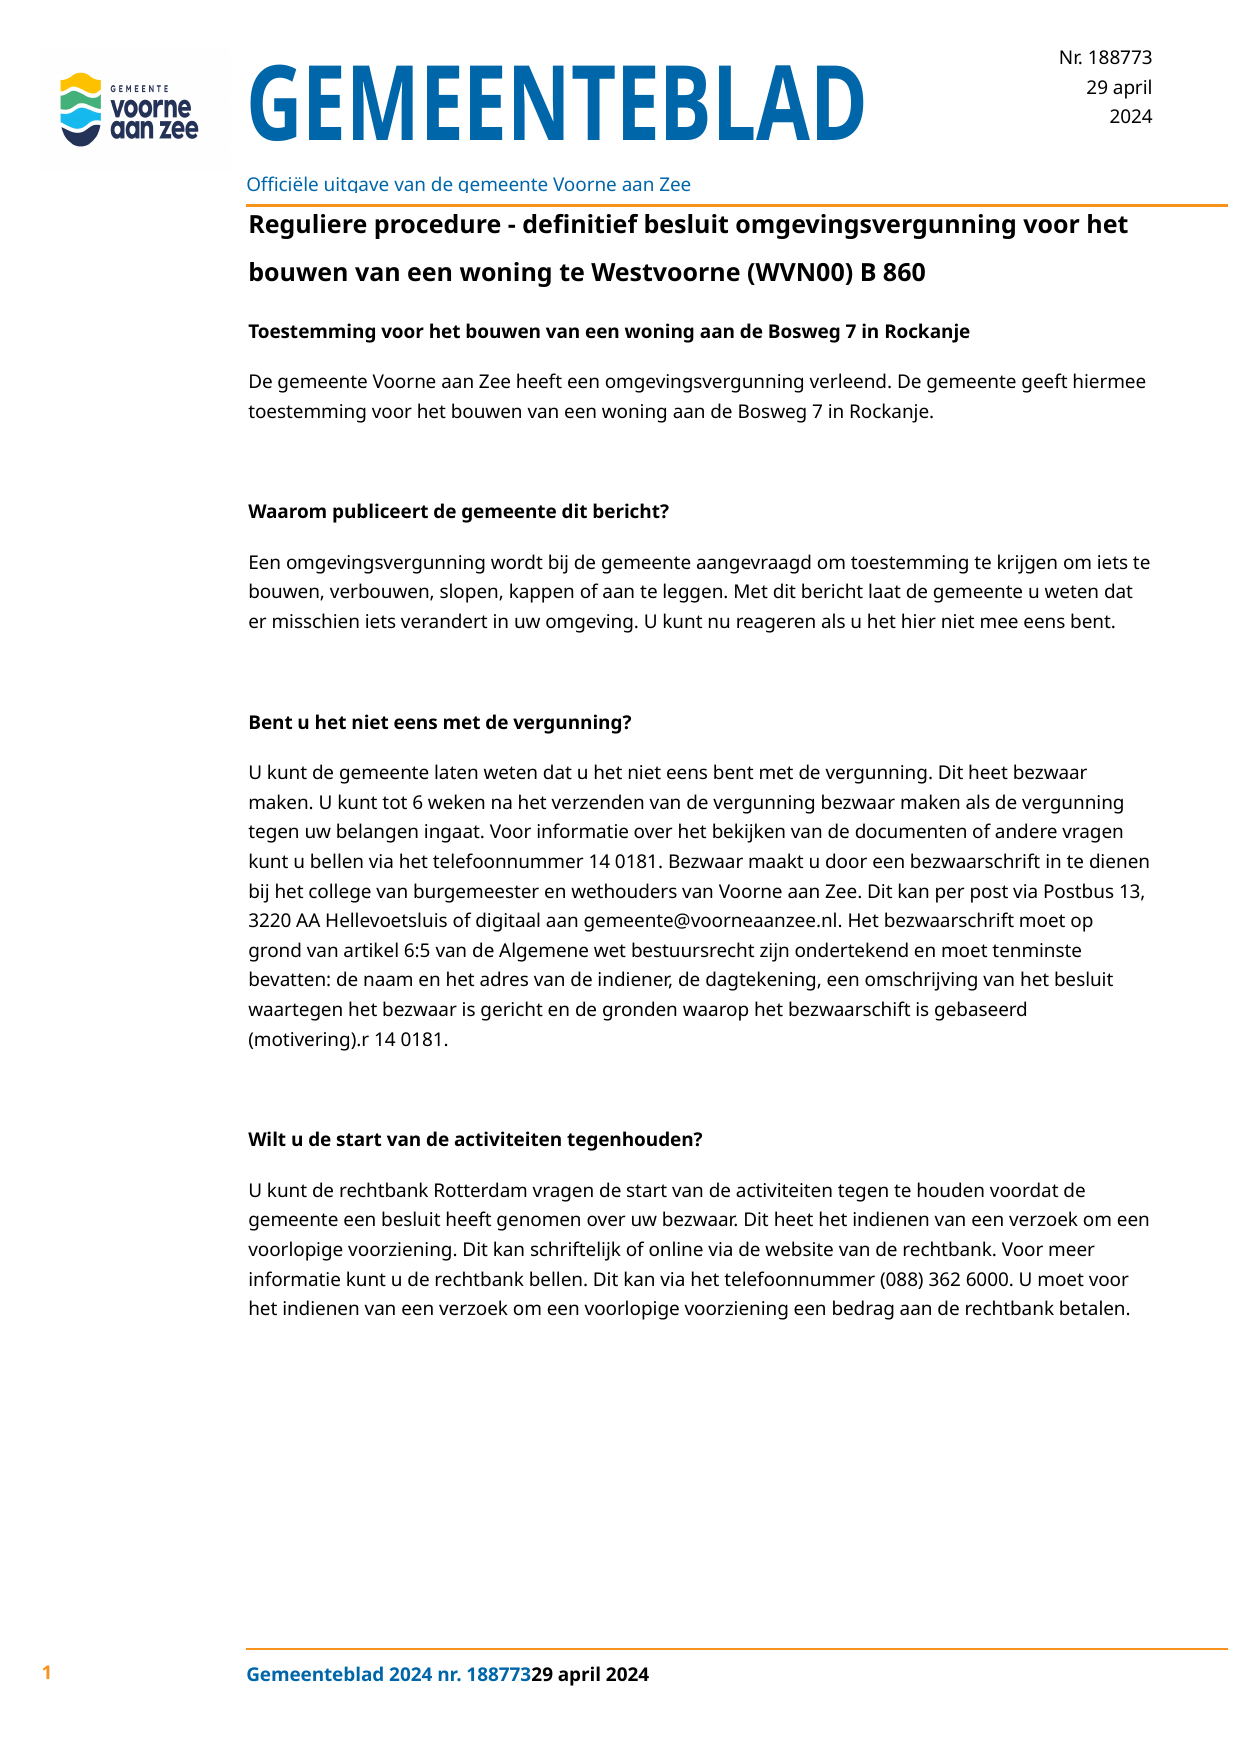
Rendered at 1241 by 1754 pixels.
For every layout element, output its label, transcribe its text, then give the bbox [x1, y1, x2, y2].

text De gemeente Voorne aan Zee heeft een omgevingsvergunning verleend. De gemeente geeft hiermee toestemming voor het bouwen van een woning aan de Bosweg 7 in Rockanje. [248, 368, 1152, 424]
text Een omgevingsvergunning wordt bij de gemeente aangevraagd om toestemming te krijgen om iets te bouwen, verbouwen, slopen, kappen of aan te leggen. Met dit bericht laat de gemeente u weten dat er misschien iets verandert in uw omgeving. U kunt nu reageren als u het hier niet mee eens bent. [248, 549, 1152, 634]
text U kunt de rechtbank Rotterdam vragen de start van de activiteiten tegen te houden voordat de gemeente een besluit heeft genomen over uw bezwaar. Dit heet het indienen van een verzoek om een voorlopige voorziening. Dit kan schriftelijk of online via de website van de rechtbank. Voor meer informatie kunt u de rechtbank bellen. Dit kan via het telefoonnummer (088) 362 6000. U moet voor het indienen van een verzoek om een voorlopige voorziening een bedrag aan de rechtbank betalen. [248, 1177, 1152, 1321]
text Waarom publiceert de gemeente dit bericht? [248, 499, 1152, 524]
text U kunt de gemeente laten weten dat u het niet eens bent met de vergunning. Dit heet bezwaar maken. U kunt tot 6 weken na het verzenden van de vergunning bezwaar maken als de vergunning tegen uw belangen ingaat. Voor informatie over het bekijken van de documenten of andere vragen kunt u bellen via het telefoonnummer 14 0181. Bezwaar maakt u door een bezwaarschrift in te dienen bij het college van burgemeester en wethouders van Voorne aan Zee. Dit kan per post via Postbus 13, 3220 AA Hellevoetsluis of digitaal aan gemeente@voorneaanzee.nl. Het bezwaarschrift moet op grond van artikel 6:5 van de Algemene wet bestuursrecht zijn ondertekend en moet tenminste bevatten: de naam en het adres van de indiener, de dagtekening, een omschrijving van het besluit waartegen het bezwaar is gericht en de gronden waarop het bezwaarschift is gebaseerd (motivering).r 14 0181. [248, 759, 1152, 1052]
picture [41, 47, 231, 172]
text Toestemming voor het bouwen van een woning aan de Bosweg 7 in Rockanje [248, 318, 1152, 344]
text Reguliere procedure - definitief besluit omgevingsvergunning voor het bouwen van een woning te Westvoorne (WVN00) B 860 [248, 207, 1152, 288]
text Wilt u de start van de activiteiten tegenhouden? [248, 1127, 1152, 1152]
text Bent u het niet eens met de vergunning? [248, 709, 1152, 735]
